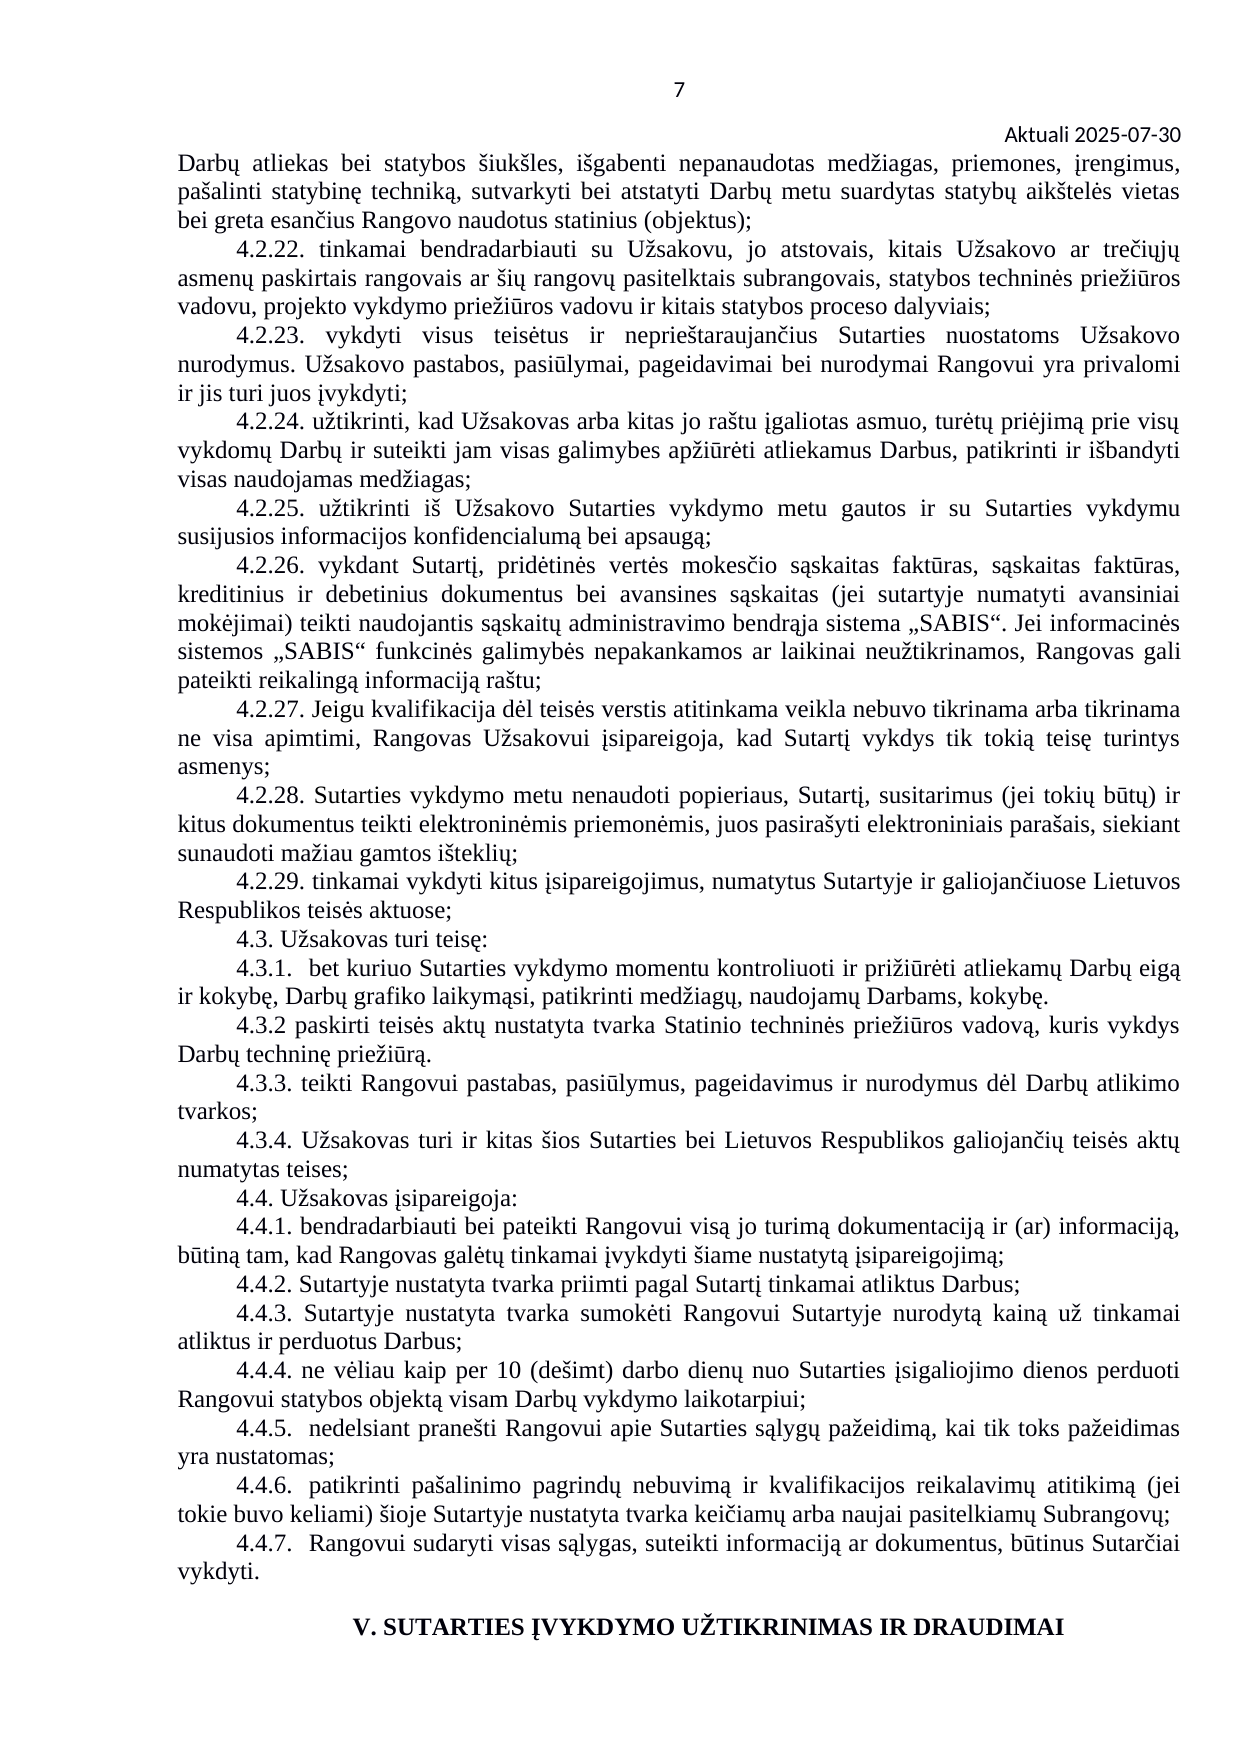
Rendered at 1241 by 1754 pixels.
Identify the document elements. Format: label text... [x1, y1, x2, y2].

text 4.4. Užsakovas įsipareigoja: [177, 1183, 1181, 1211]
text V. SUTARTIES ĮVYKDYMO UŽTIKRINIMAS IR DRAUDIMAI [177, 1612, 1181, 1640]
text 4.2.29. tinkamai vykdyti kitus įsipareigojimus, numatytus Sutartyje ir galiojančiuose Lietuvos Respublikos teisės aktuose; [177, 866, 1181, 924]
text 4.2.22. tinkamai bendradarbiauti su Užsakovu, jo atstovais, kitais Užsakovo ar trečiųjų asmenų paskirtais rangovais ar šių rangovų pasitelktais subrangovais, statybos techninės priežiūros vadovu, projekto vykdymo priežiūros vadovu ir kitais statybos proceso dalyviais; [177, 234, 1181, 320]
text 4.2.28. Sutarties vykdymo metu nenaudoti popieriaus, Sutartį, susitarimus (jei tokių būtų) ir kitus dokumentus teikti elektroninėmis priemonėmis, juos pasirašyti elektroniniais parašais, siekiant sunaudoti mažiau gamtos išteklių; [177, 780, 1181, 866]
text 4.4.4. ne vėliau kaip per 10 (dešimt) darbo dienų nuo Sutarties įsigaliojimo dienos perduoti Rangovui statybos objektą visam Darbų vykdymo laikotarpiui; [177, 1355, 1181, 1413]
text 4.2.23. vykdyti visus teisėtus ir neprieštaraujančius Sutarties nuostatoms Užsakovo nurodymus. Užsakovo pastabos, pasiūlymai, pageidavimai bei nurodymai Rangovui yra privalomi ir jis turi juos įvykdyti; [177, 320, 1181, 406]
text 4.2.25. užtikrinti iš Užsakovo Sutarties vykdymo metu gautos ir su Sutarties vykdymu susijusios informacijos konfidencialumą bei apsaugą; [177, 493, 1181, 550]
text 4.3.1. bet kuriuo Sutarties vykdymo momentu kontroliuoti ir prižiūrėti atliekamų Darbų eigą ir kokybę, Darbų grafiko laikymąsi, patikrinti medžiagų, naudojamų Darbams, kokybę. [177, 953, 1181, 1010]
text 4.4.1. bendradarbiauti bei pateikti Rangovui visą jo turimą dokumentaciją ir (ar) informaciją, būtiną tam, kad Rangovas galėtų tinkamai įvykdyti šiame nustatytą įsipareigojimą; [177, 1211, 1181, 1269]
text Darbų atliekas bei statybos šiukšles, išgabenti nepanaudotas medžiagas, priemones, įrengimus, pašalinti statybinę techniką, sutvarkyti bei atstatyti Darbų metu suardytas statybų aikštelės vietas bei greta esančius Rangovo naudotus statinius (objektus); [177, 148, 1181, 234]
text 4.3.4. Užsakovas turi ir kitas šios Sutarties bei Lietuvos Respublikos galiojančių teisės aktų numatytas teises; [177, 1125, 1181, 1183]
text 4.3. Užsakovas turi teisę: [177, 924, 1181, 953]
text 4.4.7. Rangovui sudaryti visas sąlygas, suteikti informaciją ar dokumentus, būtinus Sutarčiai vykdyti. [177, 1528, 1181, 1585]
text 4.4.5. nedelsiant pranešti Rangovui apie Sutarties sąlygų pažeidimą, kai tik toks pažeidimas yra nustatomas; [177, 1413, 1181, 1470]
text 4.4.2. Sutartyje nustatyta tvarka priimti pagal Sutartį tinkamai atliktus Darbus; [177, 1269, 1181, 1298]
text 4.4.3. Sutartyje nustatyta tvarka sumokėti Rangovui Sutartyje nurodytą kainą už tinkamai atliktus ir perduotus Darbus; [177, 1298, 1181, 1355]
text 4.3.3. teikti Rangovui pastabas, pasiūlymus, pageidavimus ir nurodymus dėl Darbų atlikimo tvarkos; [177, 1068, 1181, 1125]
text 4.2.24. užtikrinti, kad Užsakovas arba kitas jo raštu įgaliotas asmuo, turėtų priėjimą prie visų vykdomų Darbų ir suteikti jam visas galimybes apžiūrėti atliekamus Darbus, patikrinti ir išbandyti visas naudojamas medžiagas; [177, 406, 1181, 493]
text 4.4.6. patikrinti pašalinimo pagrindų nebuvimą ir kvalifikacijos reikalavimų atitikimą (jei tokie buvo keliami) šioje Sutartyje nustatyta tvarka keičiamų arba naujai pasitelkiamų Subrangovų; [177, 1470, 1181, 1528]
text 4.3.2 paskirti teisės aktų nustatyta tvarka Statinio techninės priežiūros vadovą, kuris vykdys Darbų techninę priežiūrą. [177, 1010, 1181, 1068]
text 4.2.26. vykdant Sutartį, pridėtinės vertės mokesčio sąskaitas faktūras, sąskaitas faktūras, kreditinius ir debetinius dokumentus bei avansines sąskaitas (jei sutartyje numatyti avansiniai mokėjimai) teikti naudojantis sąskaitų administravimo bendrąja sistema „SABIS“. Jei informacinės sistemos „SABIS“ funkcinės galimybės nepakankamos ar laikinai neužtikrinamos, Rangovas gali pateikti reikalingą informaciją raštu; [177, 550, 1181, 694]
text 4.2.27. Jeigu kvalifikacija dėl teisės verstis atitinkama veikla nebuvo tikrinama arba tikrinama ne visa apimtimi, Rangovas Užsakovui įsipareigoja, kad Sutartį vykdys tik tokią teisę turintys asmenys; [177, 694, 1181, 780]
